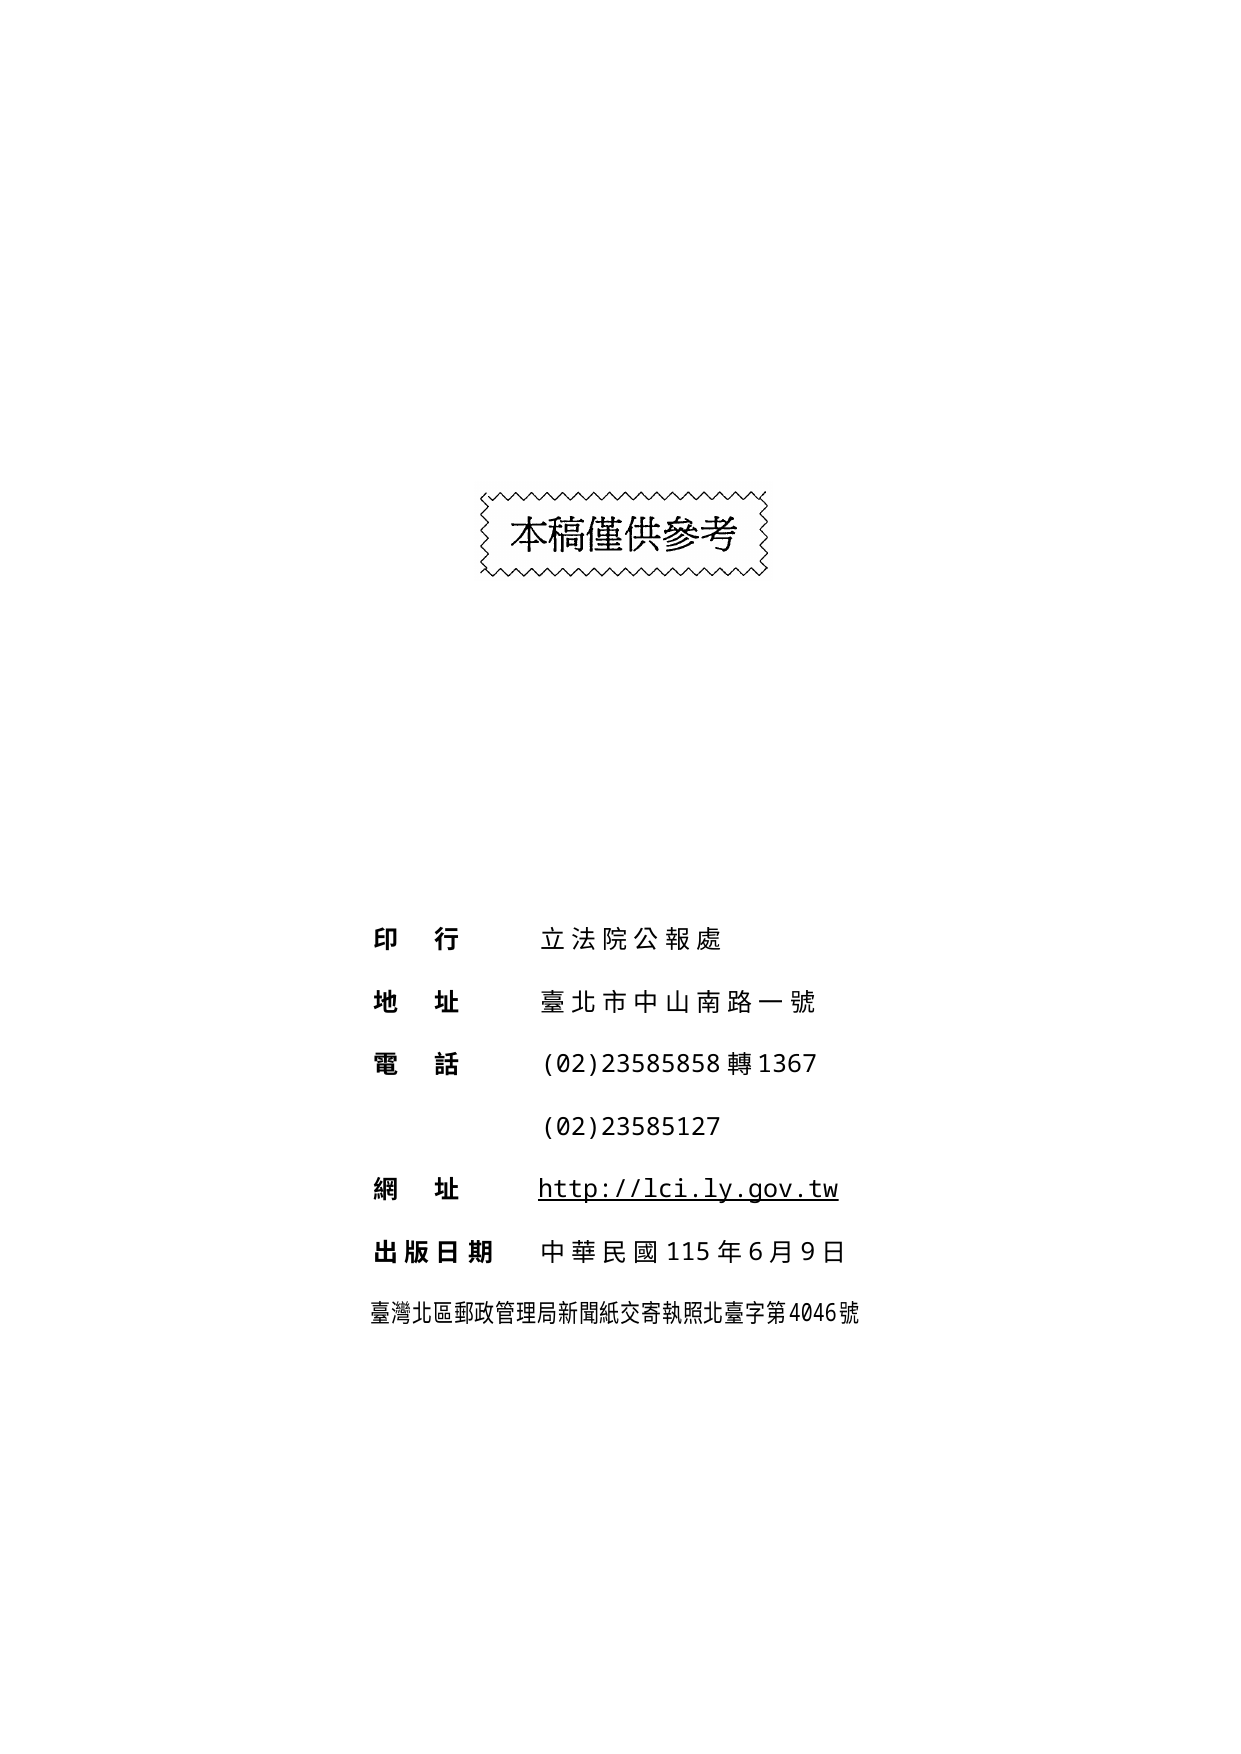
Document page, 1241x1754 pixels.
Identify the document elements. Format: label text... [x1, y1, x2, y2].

table_cell 臺北市中山南路一號 [534, 969, 878, 1031]
table_cell 中華民國115年6月9日 [534, 1219, 878, 1281]
table_cell 臺灣北區郵政管理局新聞紙交寄執照北臺字第4046號 [362, 1281, 878, 1344]
table_cell (02)23585858轉1367 (02)23585127 [534, 1031, 878, 1156]
table_header 印行 [362, 906, 534, 969]
table_header [468, 406, 773, 594]
table_cell http://lci.ly.gov.tw [534, 1156, 878, 1219]
table_header 立法院公報處 [534, 906, 878, 969]
table_cell 網址 [362, 1156, 534, 1219]
table_cell 出版日期 [362, 1219, 534, 1281]
table_cell 電話 [362, 1031, 534, 1156]
table_cell 地址 [362, 969, 534, 1031]
